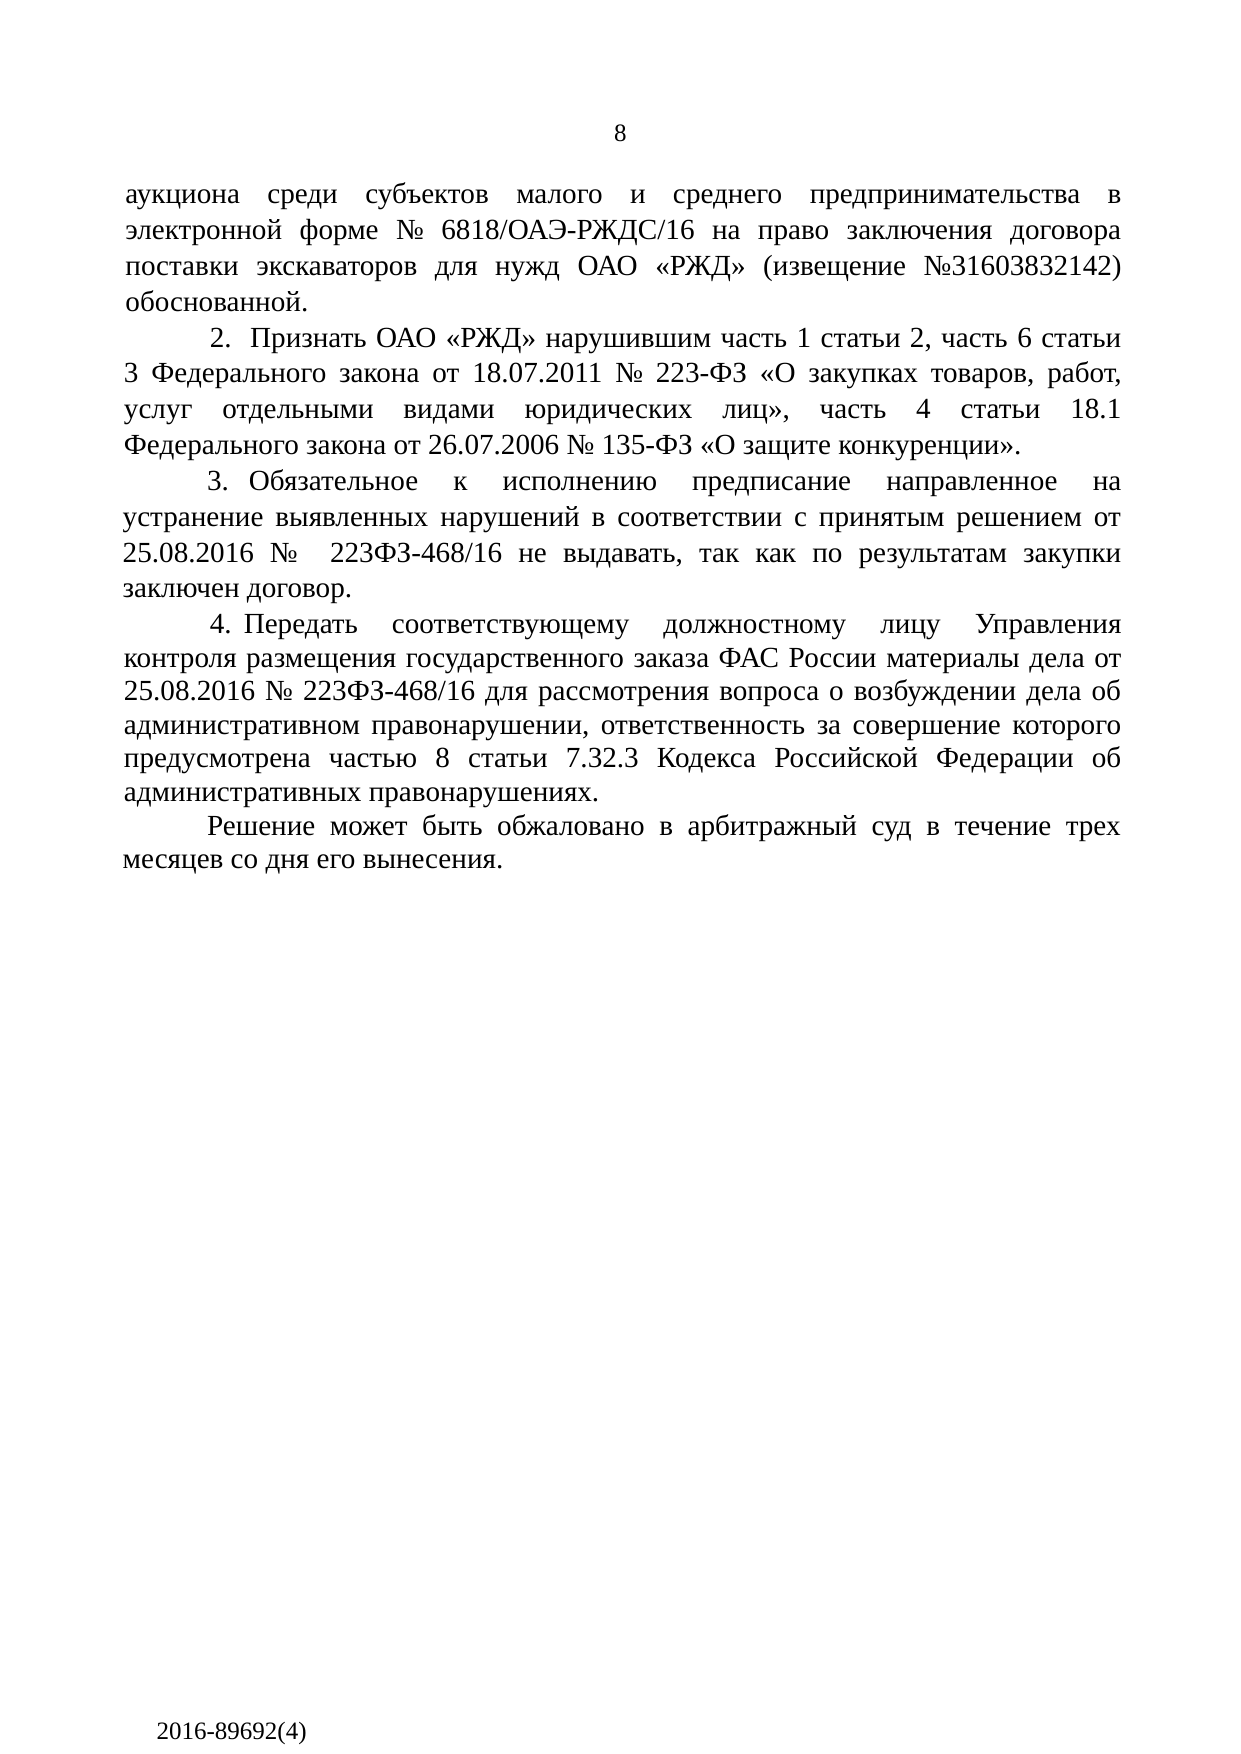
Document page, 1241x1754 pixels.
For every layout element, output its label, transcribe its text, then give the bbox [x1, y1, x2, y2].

list Признать жалобу ООО «Металлмашоборудование» б/н, б/д на действия (бездействие) заказчика ОАО «РЖД» при проведении открытого аукциона среди субъектов малого и среднего предпринимательства в электронной форме № 6818/ОАЭ-РЖДС/16 на право заключения договора поставки экскаваторов для нужд ОАО «РЖД» (извещение №31603832142) обоснованной. [125, 176, 1122, 317]
list Обязательное к исполнению предписание направленное на устранение выявленных нарушений в соответствии с принятым решением от 25.08.2016 № 223ФЗ-468/16 не выдавать, так как по результатам закупки заключен договор. [122, 463, 1122, 604]
list Передать соответствующему должностному лицу Управления контроля размещения государственного заказа ФАС России материалы дела от 25.08.2016 № 223ФЗ-468/16 для рассмотрения вопроса о возбуждении дела об административном правонарушении, ответственность за совершение которого предусмотрена частью 8 статьи 7.32.3 Кодекса Российской Федерации об административных правонарушениях. [124, 606, 1122, 808]
list Признать ОАО «РЖД» нарушившим часть 1 статьи 2, часть 6 статьи 3 Федерального закона от 18.07.2011 № 223-ФЗ «О закупках товаров, работ, услуг отдельными видами юридических лиц», часть 4 статьи 18.1 Федерального закона от 26.07.2006 № 135-ФЗ «О защите конкуренции». [124, 320, 1122, 461]
text Решение может быть обжаловано в арбитражный суд в течение трех месяцев со дня его вынесения. [122, 808, 1122, 875]
